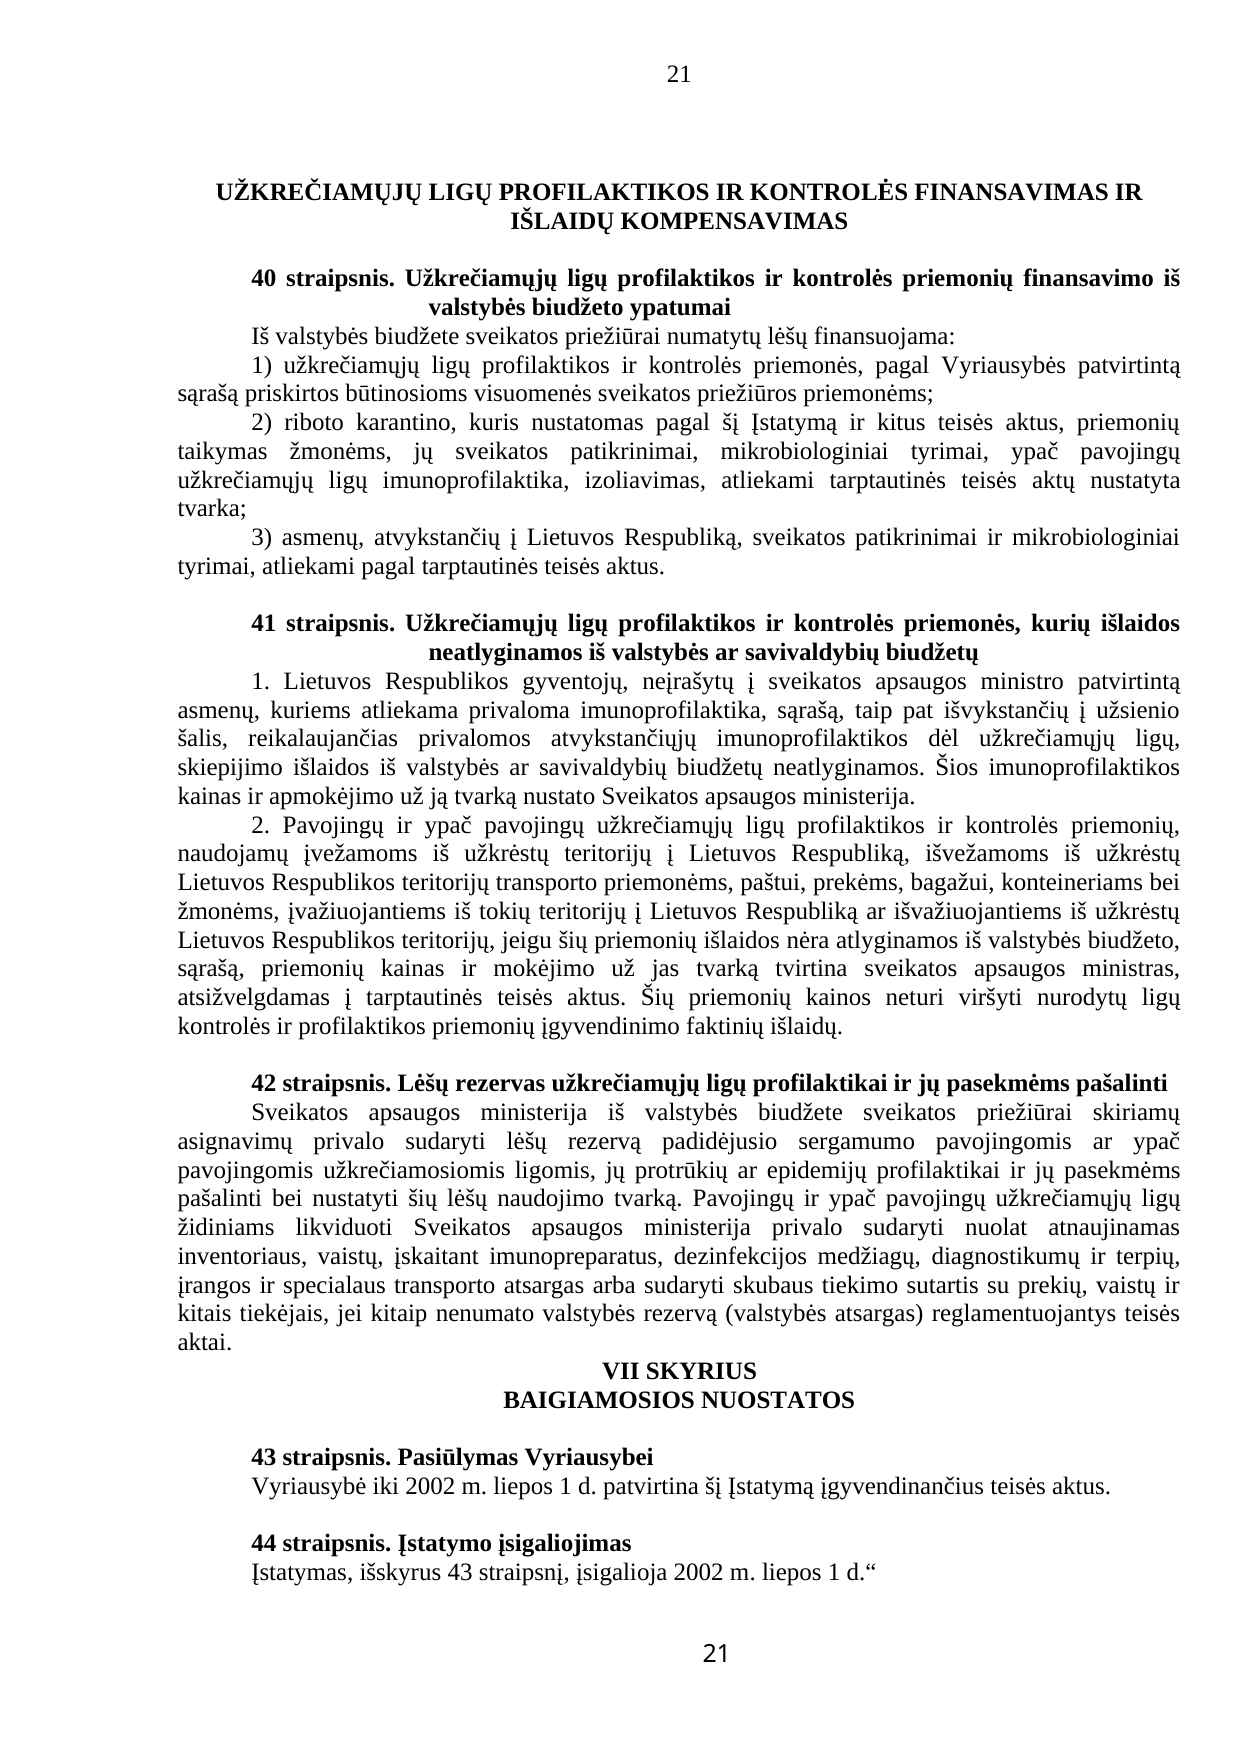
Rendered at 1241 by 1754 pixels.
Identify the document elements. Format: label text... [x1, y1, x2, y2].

text 42 straipsnis. Lėšų rezervas užkrečiamųjų ligų profilaktikai ir jų pasekmėms pašalinti [177, 1068, 1181, 1097]
text Įstatymas, išskyrus 43 straipsnį, įsigalioja 2002 m. liepos 1 d.“ [177, 1557, 1181, 1586]
text VII skyrius [177, 1356, 1181, 1385]
text Vyriausybė iki 2002 m. liepos 1 d. patvirtina šį Įstatymą įgyvendinančius teisės aktus. [177, 1471, 1181, 1500]
text 2. Pavojingų ir ypač pavojingų užkrečiamųjų ligų profilaktikos ir kontrolės priemonių, naudojamų įvežamoms iš užkrėstų teritorijų į Lietuvos Respubliką, išvežamoms iš užkrėstų Lietuvos Respublikos teritorijų transporto priemonėms, paštui, prekėms, bagažui, konteineriams bei žmonėms, įvažiuojantiems iš tokių teritorijų į Lietuvos Respubliką ar išvažiuojantiems iš užkrėstų Lietuvos Respublikos teritorijų, jeigu šių priemonių išlaidos nėra atlyginamos iš valstybės biudžeto, sąrašą, priemonių kainas ir mokėjimo už jas tvarką tvirtina sveikatos apsaugos ministras, atsižvelgdamas į tarptautinės teisės aktus. Šių priemonių kainos neturi viršyti nurodytų ligų kontrolės ir profilaktikos priemonių įgyvendinimo faktinių išlaidų. [177, 810, 1181, 1040]
text 44 straipsnis. Įstatymo įsigaliojimas [177, 1528, 1181, 1557]
text 2) riboto karantino, kuris nustatomas pagal šį Įstatymą ir kitus teisės aktus, priemonių taikymas žmonėms, jų sveikatos patikrinimai, mikrobiologiniai tyrimai, ypač pavojingų užkrečiamųjų ligų imunoprofilaktika, izoliavimas, atliekami tarptautinės teisės aktų nustatyta tvarka; [177, 407, 1181, 522]
text Sveikatos apsaugos ministerija iš valstybės biudžete sveikatos priežiūrai skiriamų asignavimų privalo sudaryti lėšų rezervą padidėjusio sergamumo pavojingomis ar ypač pavojingomis užkrečiamosiomis ligomis, jų protrūkių ar epidemijų profilaktikai ir jų pasekmėms pašalinti bei nustatyti šių lėšų naudojimo tvarką. Pavojingų ir ypač pavojingų užkrečiamųjų ligų židiniams likviduoti Sveikatos apsaugos ministerija privalo sudaryti nuolat atnaujinamas inventoriaus, vaistų, įskaitant imunopreparatus, dezinfekcijos medžiagų, diagnostikumų ir terpių, įrangos ir specialaus transporto atsargas arba sudaryti skubaus tiekimo sutartis su prekių, vaistų ir kitais tiekėjais, jei kitaip nenumato valstybės rezervą (valstybės atsargas) reglamentuojantys teisės aktai. [177, 1097, 1181, 1356]
text 1) užkrečiamųjų ligų profilaktikos ir kontrolės priemonės, pagal Vyriausybės patvirtintą sąrašą priskirtos būtinosioms visuomenės sveikatos priežiūros priemonėms; [177, 350, 1181, 407]
text UŽKREČIAMŲJŲ LIGŲ PROFILAKTIKOS IR KONTROLĖS FINANSAVIMAS IR IŠLAIDŲ KOMPENSAVIMAS [177, 177, 1181, 235]
text Iš valstybės biudžete sveikatos priežiūrai numatytų lėšų finansuojama: [177, 321, 1181, 350]
text 1. Lietuvos Respublikos gyventojų, neįrašytų į sveikatos apsaugos ministro patvirtintą asmenų, kuriems atliekama privaloma imunoprofilaktika, sąrašą, taip pat išvykstančių į užsienio šalis, reikalaujančias privalomos atvykstančiųjų imunoprofilaktikos dėl užkrečiamųjų ligų, skiepijimo išlaidos iš valstybės ar savivaldybių biudžetų neatlyginamos. Šios imunoprofilaktikos kainas ir apmokėjimo už ją tvarką nustato Sveikatos apsaugos ministerija. [177, 666, 1181, 810]
text 43 straipsnis. Pasiūlymas Vyriausybei [177, 1442, 1181, 1471]
text 41 straipsnis. Užkrečiamųjų ligų profilaktikos ir kontrolės priemonės, kurių išlaidos neatlyginamos iš valstybės ar savivaldybių biudžetų [251, 608, 1181, 666]
text 40 straipsnis. Užkrečiamųjų ligų profilaktikos ir kontrolės priemonių finansavimo iš valstybės biudžeto ypatumai [251, 263, 1181, 321]
text 3) asmenų, atvykstančių į Lietuvos Respubliką, sveikatos patikrinimai ir mikrobiologiniai tyrimai, atliekami pagal tarptautinės teisės aktus. [177, 522, 1181, 580]
text BAIGIAMOSIOS NUOSTATOS [177, 1385, 1181, 1413]
